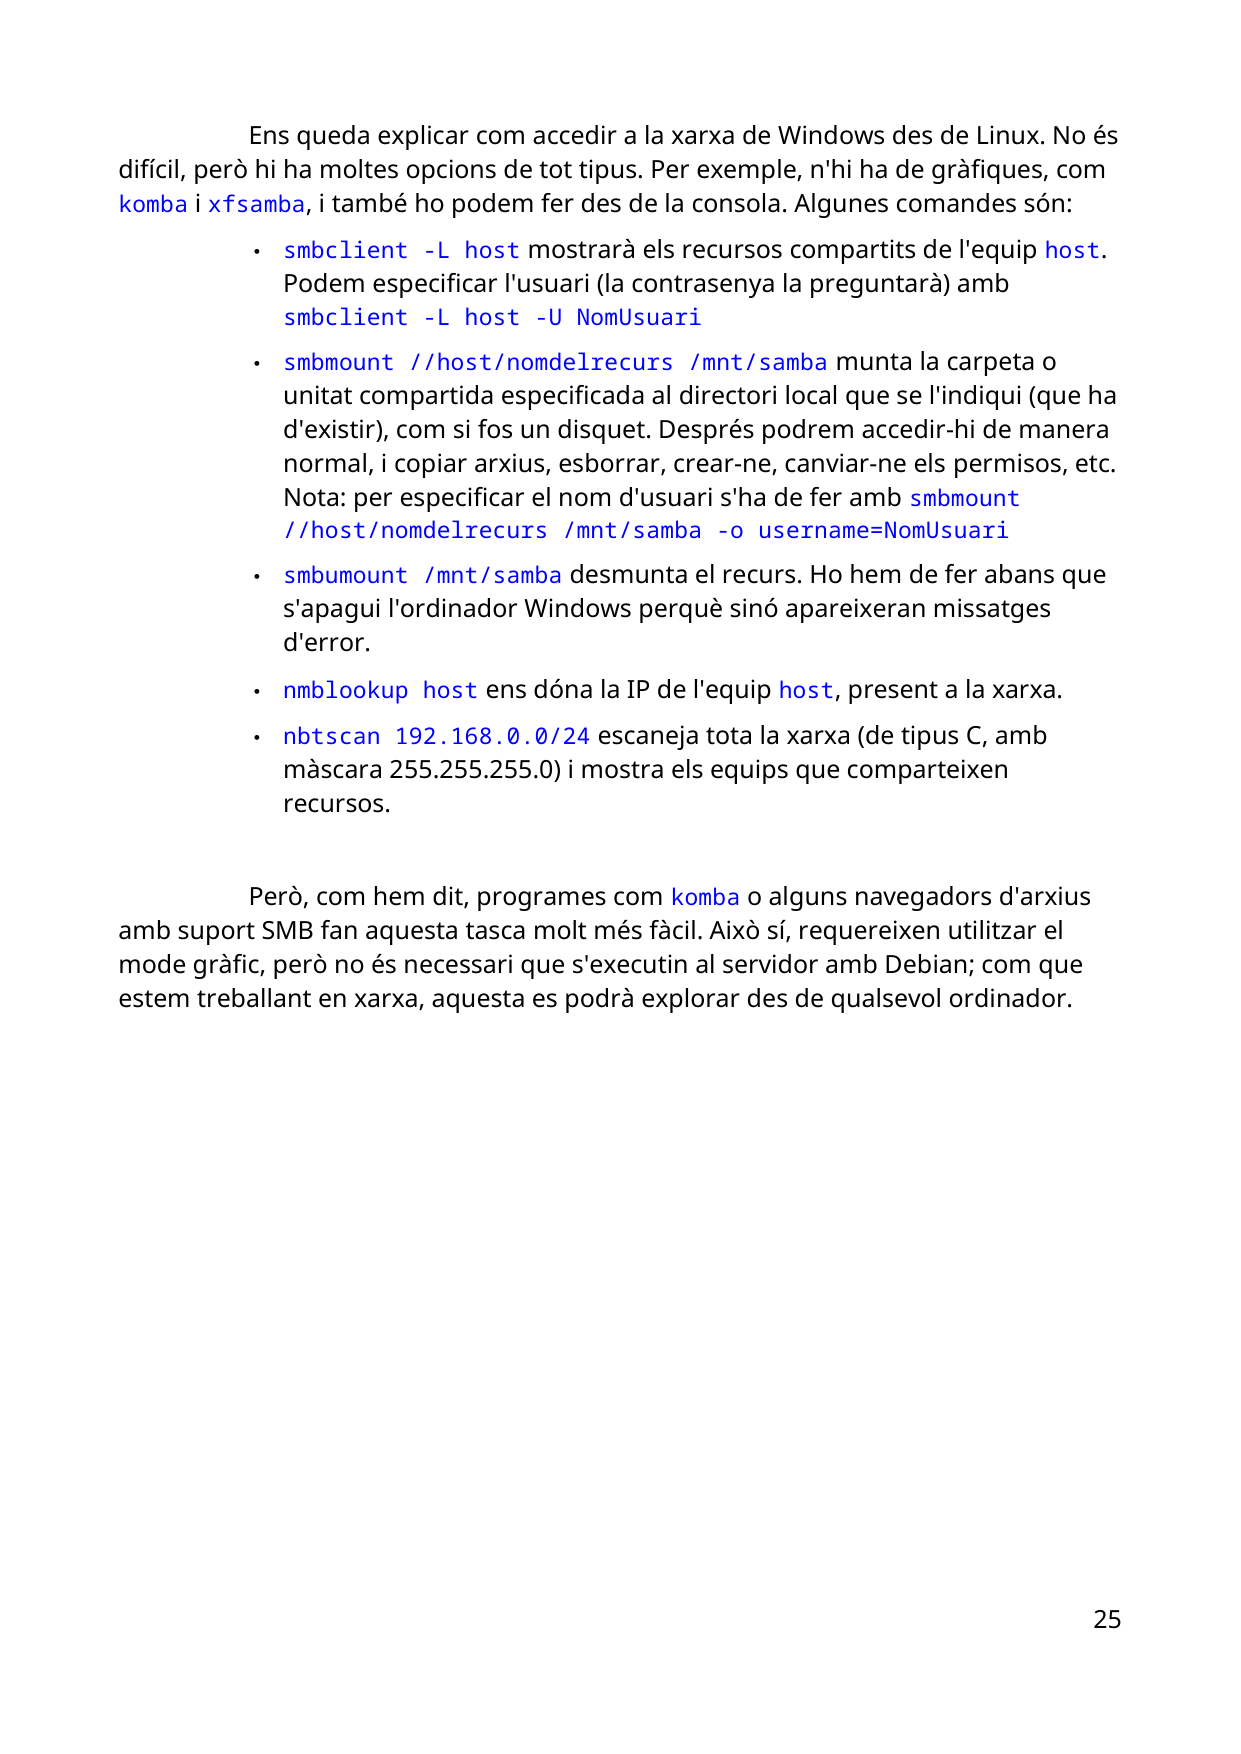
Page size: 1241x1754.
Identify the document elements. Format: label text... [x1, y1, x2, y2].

list nbtscan 192.168.0.0/24 escaneja tota la xarxa (de tipus C, amb màscara 255.255.255.0) i mostra els equips que comparteixen recursos. [253, 718, 1122, 820]
text Però, com hem dit, programes com komba o alguns navegadors d'arxius amb suport SMB fan aquesta tasca molt més fàcil. Això sí, requereixen utilitzar el mode gràfic, però no és necessari que s'executin al servidor amb Debian; com que estem treballant en xarxa, aquesta es podrà explorar des de qualsevol ordinador. [118, 879, 1122, 1015]
list smbmount //host/nomdelrecurs /mnt/samba munta la carpeta o unitat compartida especificada al directori local que se l'indiqui (que ha d'existir), com si fos un disquet. Després podrem accedir-hi de manera normal, i copiar arxius, esborrar, crear-ne, canviar-ne els permisos, etc. Nota: per especificar el nom d'usuari s'ha de fer amb smbmount //host/nomdelrecurs /mnt/samba -o username=NomUsuari [253, 344, 1122, 545]
list nmblookup host ens dóna la IP de l'equip host, present a la xarxa. [253, 672, 1122, 706]
list smbclient -L host mostrarà els recursos compartits de l'equip host. Podem especificar l'usuari (la contrasenya la preguntarà) amb smbclient -L host -U NomUsuari [253, 232, 1122, 331]
text Ens queda explicar com accedir a la xarxa de Windows des de Linux. No és difícil, però hi ha moltes opcions de tot tipus. Per exemple, n'hi ha de gràfiques, com komba i xfsamba, i també ho podem fer des de la consola. Algunes comandes són: [118, 118, 1122, 220]
list smbumount /mnt/samba desmunta el recurs. Ho hem de fer abans que s'apagui l'ordinador Windows perquè sinó apareixeran missatges d'error. [253, 557, 1122, 659]
